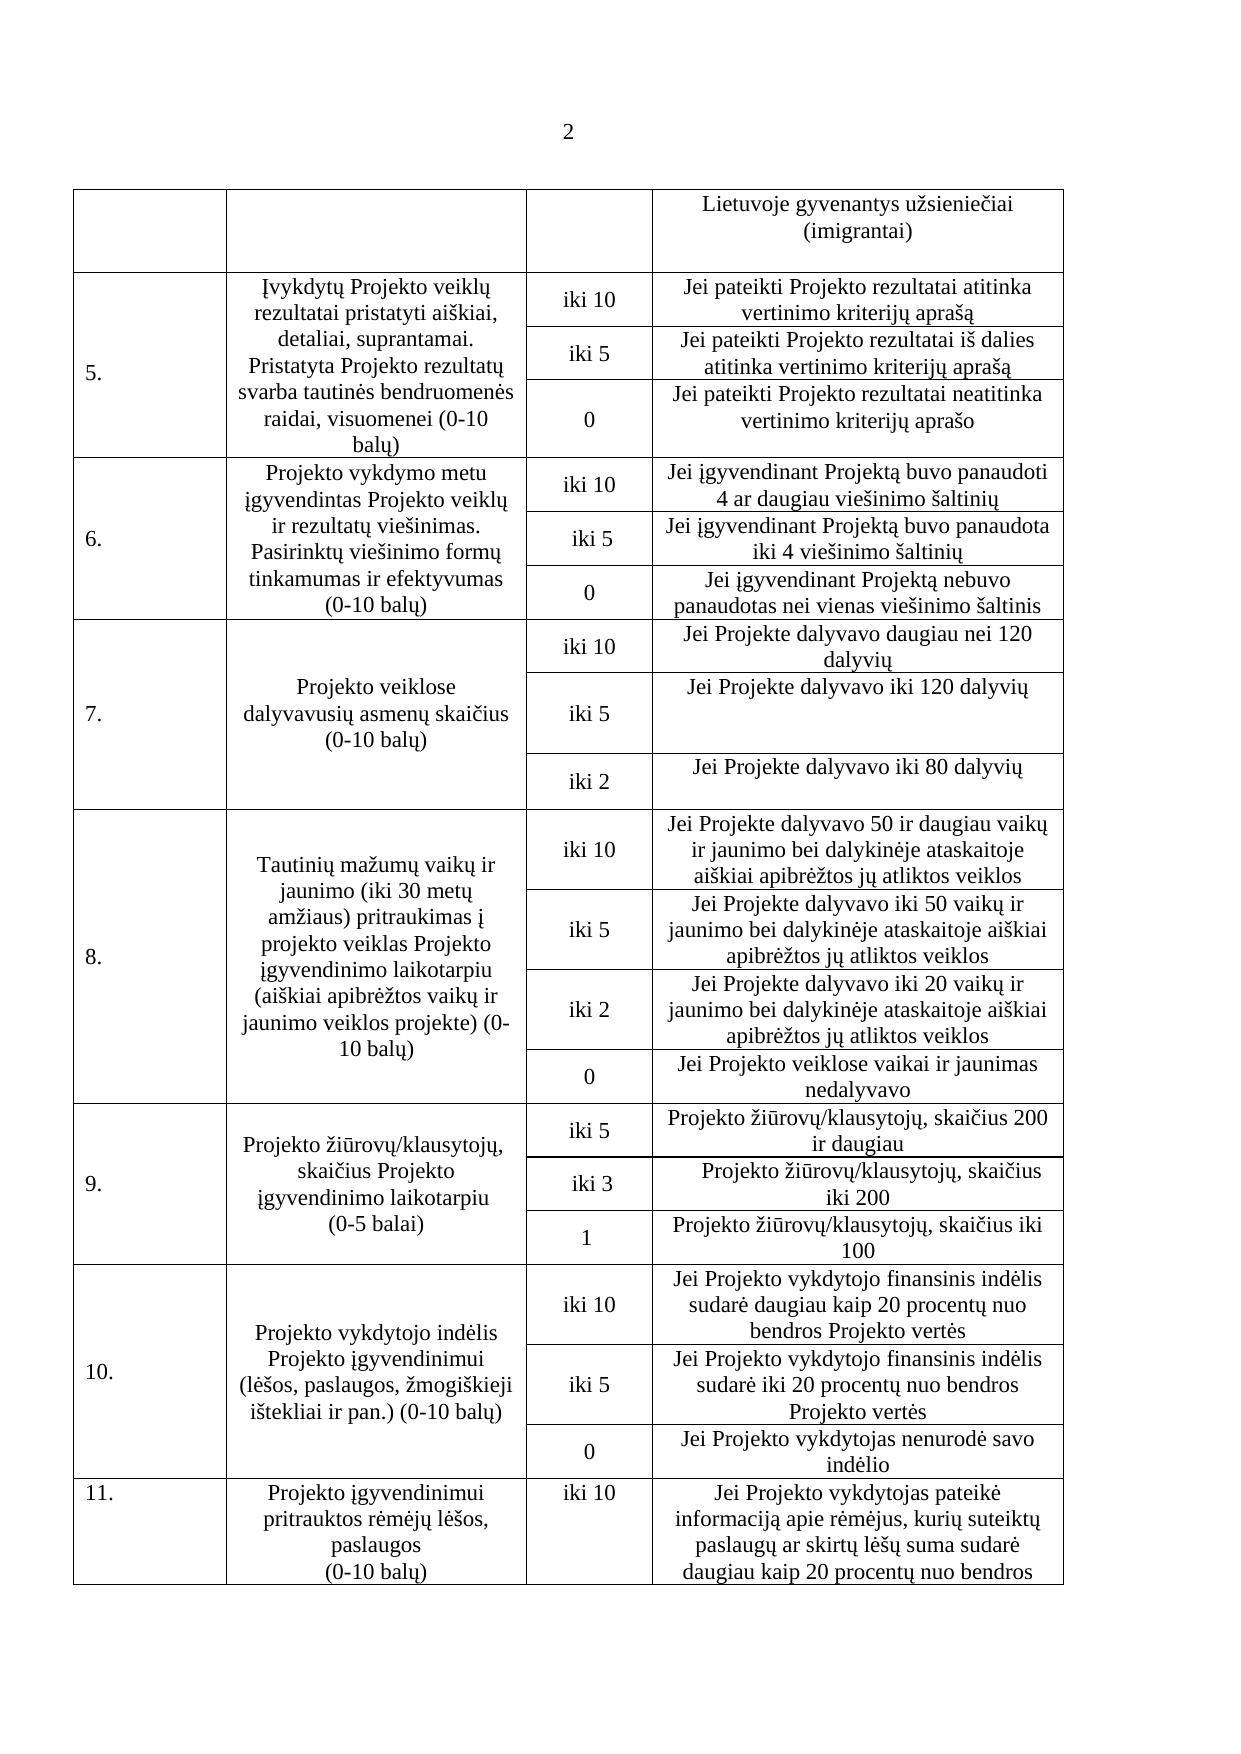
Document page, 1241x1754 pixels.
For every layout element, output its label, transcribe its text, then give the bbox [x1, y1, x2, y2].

table_cell iki 2 [527, 970, 652, 1049]
table_cell 7. [74, 672, 226, 752]
table_cell [74, 753, 226, 808]
table_cell Jei Projekte dalyvavo iki 120 dalyvių [653, 673, 1063, 752]
table_cell Projekto vykdymo metu įgyvendintas Projekto veiklų ir rezultatų viešinimas. Pasirinktų viešinimo formų tinkamumas ir efektyvumas (0-10 balų) [227, 458, 526, 618]
table_cell Projekto žiūrovų/klausytojų, skaičius iki 200 [653, 1158, 1063, 1210]
table_cell iki 5 [527, 1104, 652, 1156]
table_cell Jei Projekte dalyvavo 50 ir daugiau vaikų ir jaunimo bei dalykinėje ataskaitoje aiškiai apibrėžtos jų atliktos veiklos [653, 810, 1063, 889]
table_cell [527, 190, 652, 272]
table_cell [74, 620, 226, 672]
table_cell Jei įgyvendinant Projektą buvo panaudoti 4 ar daugiau viešinimo šaltinių [653, 458, 1063, 511]
table_cell iki 5 [527, 673, 652, 752]
table_cell iki 10 [527, 810, 652, 889]
table_cell Projekto žiūrovų/klausytojų, skaičius Projekto įgyvendinimo laikotarpiu (0-5 balai) [227, 1104, 526, 1264]
table_cell Jei Projekto vykdytojo finansinis indėlis sudarė daugiau kaip 20 procentų nuo bendros Projekto vertės [653, 1265, 1063, 1344]
table_cell Projekto žiūrovų/klausytojų, skaičius iki 100 [653, 1211, 1063, 1264]
table_cell 1 [527, 1211, 652, 1264]
table_cell Projekto įgyvendinimui pritrauktos rėmėjų lėšos, paslaugos (0-10 balų) [227, 1479, 526, 1584]
table_cell Jei pateikti Projekto rezultatai iš dalies atitinka vertinimo kriterijų aprašą [653, 327, 1063, 379]
table_cell 0 [527, 1425, 652, 1478]
table_cell 11. [74, 1479, 226, 1584]
table_cell Jei pateikti Projekto rezultatai atitinka vertinimo kriterijų aprašą [653, 273, 1063, 326]
table_cell Projekto žiūrovų/klausytojų, skaičius 200 ir daugiau [653, 1104, 1063, 1156]
table_cell 0 [527, 566, 652, 618]
table_cell Projekto vykdytojo indėlis Projekto įgyvendinimui (lėšos, paslaugos, žmogiškieji ištekliai ir pan.) (0-10 balų) [227, 1265, 526, 1478]
table_cell Jei Projekto vykdytojo finansinis indėlis sudarė iki 20 procentų nuo bendros Projekto vertės [653, 1345, 1063, 1424]
table_cell iki 5 [527, 1345, 652, 1424]
table_cell iki 10 [527, 273, 652, 326]
table_cell Įvykdytų Projekto veiklų rezultatai pristatyti aiškiai, detaliai, suprantamai. Pristatyta Projekto rezultatų svarba tautinės bendruomenės raidai, visuomenei (0-10 balų) [227, 273, 526, 457]
table_cell Tautinių mažumų vaikų ir jaunimo (iki 30 metų amžiaus) pritraukimas į projekto veiklas Projekto įgyvendinimo laikotarpiu (aiškiai apibrėžtos vaikų ir jaunimo veiklos projekte) (0-10 balų) [227, 810, 526, 1103]
table_cell 0 [527, 1050, 652, 1103]
table_cell iki 2 [527, 754, 652, 808]
table_cell iki 10 [527, 1479, 652, 1584]
table_cell Jei Projekto veiklose vaikai ir jaunimas nedalyvavo [653, 1050, 1063, 1103]
table_cell iki 10 [527, 1265, 652, 1344]
table_cell 6. [74, 458, 226, 618]
table_cell Lietuvoje gyvenantys užsieniečiai (imigrantai) [653, 190, 1063, 272]
table_cell iki 5 [527, 327, 652, 379]
table_cell Projekto veiklose dalyvavusių asmenų skaičius (0-10 balų) [227, 672, 526, 752]
table_cell [74, 190, 226, 272]
table_cell Jei Projekte dalyvavo daugiau nei 120 dalyvių [653, 620, 1063, 672]
table_cell Jei Projekte dalyvavo iki 80 dalyvių [653, 754, 1063, 808]
table_cell 9. [74, 1104, 226, 1264]
table_cell Jei Projekto vykdytojas nenurodė savo indėlio [653, 1425, 1063, 1478]
table_cell Jei Projekto vykdytojas pateikė informaciją apie rėmėjus, kurių suteiktų paslaugų ar skirtų lėšų suma sudarė daugiau kaip 20 procentų nuo bendros [653, 1479, 1063, 1584]
table_cell Jei įgyvendinant Projektą buvo panaudota iki 4 viešinimo šaltinių [653, 512, 1063, 565]
table_cell [227, 753, 526, 808]
table_cell Jei Projekte dalyvavo iki 20 vaikų ir jaunimo bei dalykinėje ataskaitoje aiškiai apibrėžtos jų atliktos veiklos [653, 970, 1063, 1049]
table_cell [227, 620, 526, 672]
table_cell Jei pateikti Projekto rezultatai neatitinka vertinimo kriterijų aprašo [653, 380, 1063, 457]
table_cell iki 5 [527, 512, 652, 565]
table_cell iki 3 [527, 1158, 652, 1210]
table_cell [227, 190, 526, 272]
table_cell 10. [74, 1265, 226, 1478]
table_cell iki 5 [527, 890, 652, 969]
table_cell 0 [527, 380, 652, 457]
table_cell Jei Projekte dalyvavo iki 50 vaikų ir jaunimo bei dalykinėje ataskaitoje aiškiai apibrėžtos jų atliktos veiklos [653, 890, 1063, 969]
table_cell 8. [74, 810, 226, 1103]
table_cell iki 10 [527, 458, 652, 511]
table_cell iki 10 [527, 620, 652, 672]
table_cell Jei įgyvendinant Projektą nebuvo panaudotas nei vienas viešinimo šaltinis [653, 566, 1063, 618]
table_cell 5. [74, 273, 226, 457]
